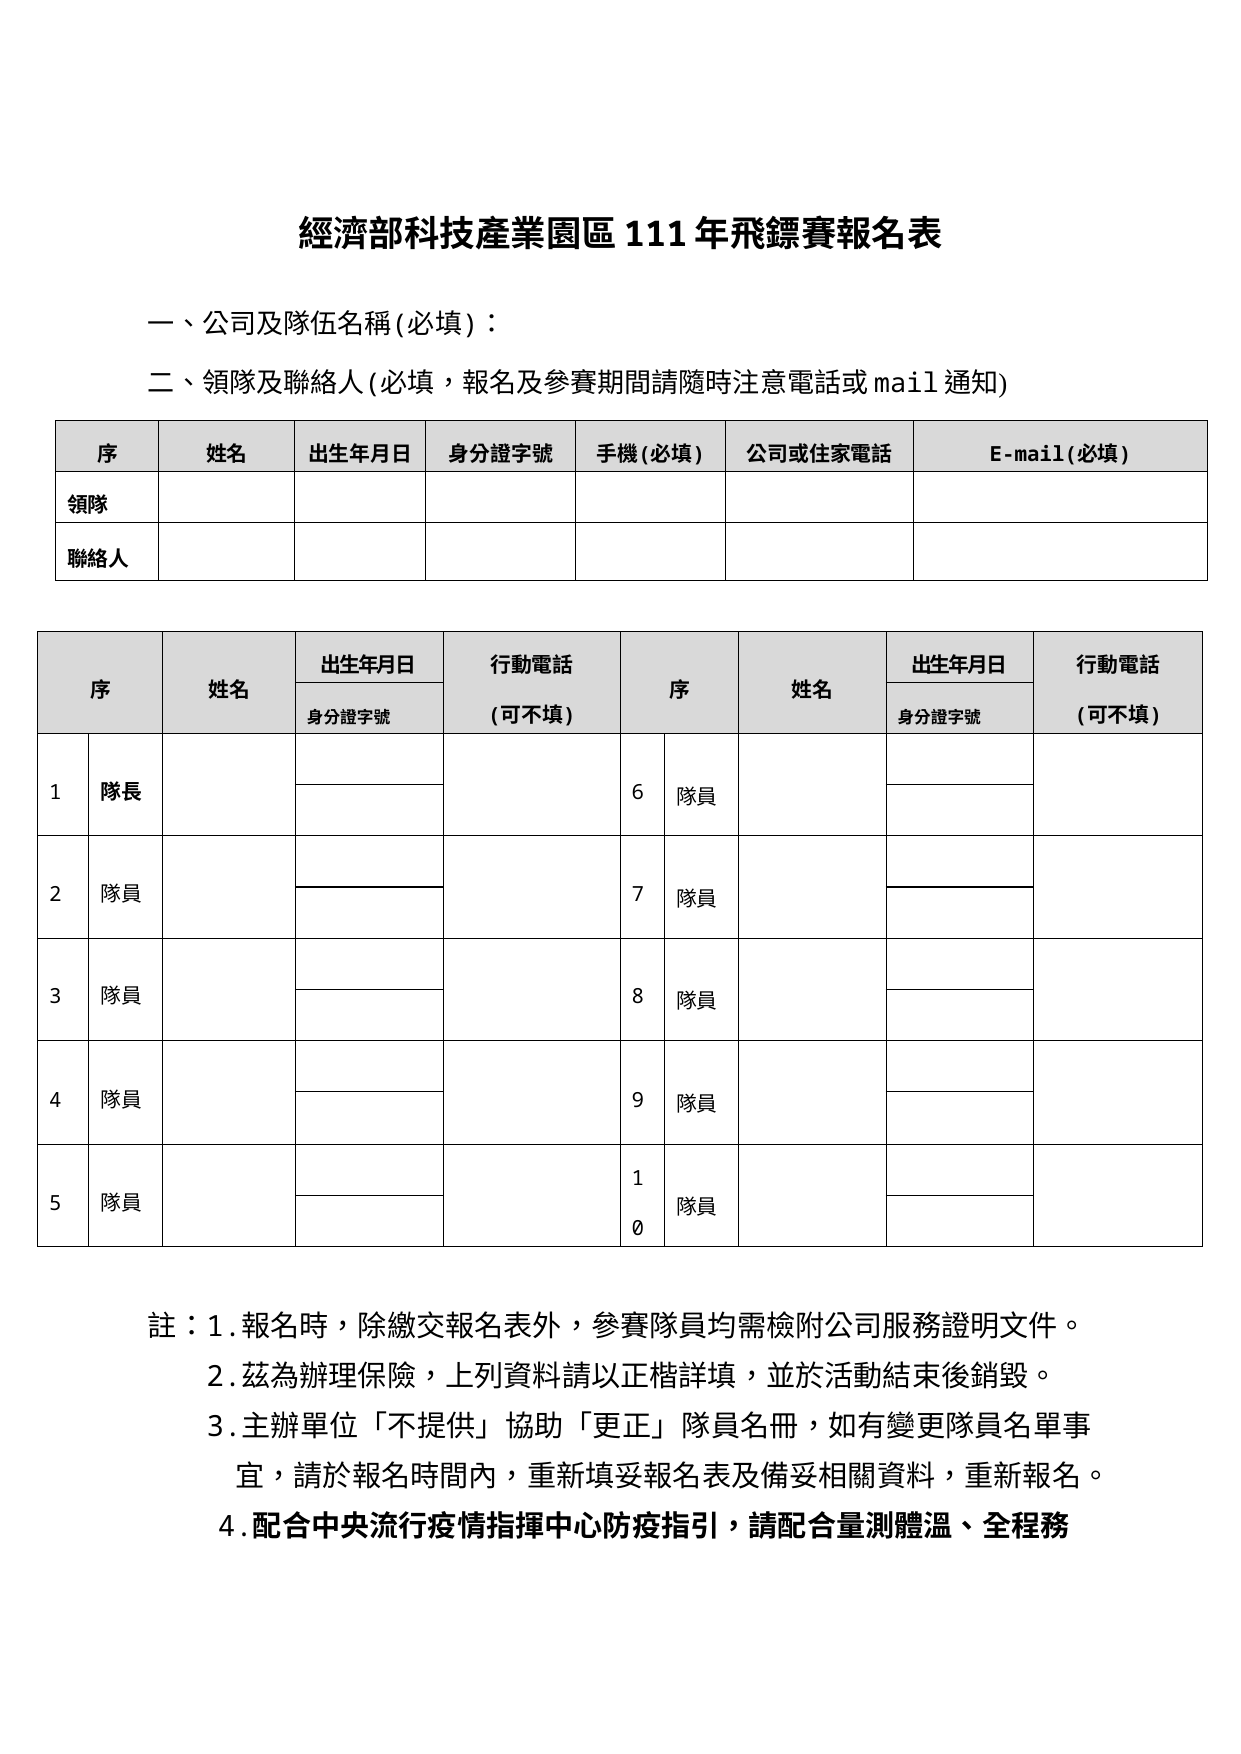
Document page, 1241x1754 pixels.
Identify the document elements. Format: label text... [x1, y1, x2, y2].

table_cell [1034, 1041, 1202, 1144]
table_cell 3 [38, 939, 88, 1039]
table_cell [159, 472, 294, 522]
table_header 行動電話 (可不填) [1034, 632, 1202, 733]
table_cell [887, 990, 1033, 1039]
table_header 姓名 [159, 421, 294, 471]
table_cell [739, 836, 886, 937]
table_cell [163, 734, 295, 835]
table_cell 身分證字號 [296, 683, 443, 733]
table_header 手機(必填) [576, 421, 725, 471]
table_cell 2 [38, 836, 88, 937]
text 經濟部科技產業園區111年飛鏢賽報名表 [148, 189, 1092, 252]
table_cell [887, 1041, 1033, 1091]
text 二、領隊及聯絡人(必填，報名及參賽期間請隨時注意電話或mail通知) [148, 361, 1092, 400]
table_cell [1034, 1145, 1202, 1246]
table_cell [444, 1041, 620, 1144]
table_cell [163, 1145, 295, 1246]
table_cell [726, 523, 913, 580]
table_cell 8 [621, 939, 664, 1039]
table_header 姓名 [739, 632, 886, 733]
table_cell 5 [38, 1145, 88, 1246]
table_cell [426, 472, 575, 522]
table_cell [739, 1041, 886, 1144]
table_header 序 [621, 632, 738, 733]
table_cell [296, 1092, 443, 1144]
table_cell [295, 523, 425, 580]
table_cell [739, 939, 886, 1039]
table_header 出生年月日 [887, 632, 1033, 682]
table_header 出生年月日 [295, 421, 425, 471]
table_cell 7 [621, 836, 664, 937]
table_cell 1 [38, 734, 88, 835]
table_cell [887, 1196, 1033, 1246]
table_cell [1034, 836, 1202, 937]
table_header 姓名 [163, 632, 295, 733]
table_cell 隊員 [89, 939, 162, 1039]
table_cell [887, 888, 1033, 937]
table_cell 隊員 [665, 734, 738, 835]
table_cell 領隊 [56, 472, 158, 522]
table_header 身分證字號 [426, 421, 575, 471]
text 2.茲為辦理保險，上列資料請以正楷詳填，並於活動結束後銷毀。 [148, 1347, 1092, 1397]
table_cell 4 [38, 1041, 88, 1144]
table_cell [295, 472, 425, 522]
table_cell [163, 939, 295, 1039]
table_cell [887, 1145, 1033, 1195]
table_cell [159, 523, 294, 580]
table_header 出生年月日 [296, 632, 443, 682]
table_cell [887, 1092, 1033, 1144]
text 3.主辦單位「不提供」協助「更正」隊員名冊，如有變更隊員名單事宜，請於報名時間內，重新填妥報名表及備妥相關資料，重新報名。 [148, 1397, 1092, 1497]
table_cell [887, 734, 1033, 784]
table_cell [444, 734, 620, 835]
table_header E-mail(必填) [914, 421, 1207, 471]
table_cell 6 [621, 734, 664, 835]
table_cell [444, 939, 620, 1039]
table_cell 身分證字號 [887, 683, 1033, 733]
table_cell [296, 836, 443, 886]
table_cell 隊員 [89, 1041, 162, 1144]
table_cell [887, 939, 1033, 988]
table_cell [1034, 939, 1202, 1039]
table_header 行動電話 (可不填) [444, 632, 620, 733]
table_cell [914, 472, 1207, 522]
text 註：1.報名時，除繳交報名表外，參賽隊員均需檢附公司服務證明文件。 [148, 1297, 1092, 1347]
text 4.配合中央流行疫情指揮中心防疫指引，請配合量測體溫、全程務 [148, 1497, 1092, 1547]
table_header 序 [56, 421, 158, 471]
table_cell 9 [621, 1041, 664, 1144]
table_cell [296, 888, 443, 937]
table_cell [296, 1145, 443, 1195]
table_cell [1034, 734, 1202, 835]
table_cell [163, 1041, 295, 1144]
table_header 序 [38, 632, 162, 733]
table_cell [296, 734, 443, 784]
table_cell [887, 785, 1033, 835]
table_cell 隊員 [665, 1145, 738, 1246]
table_cell 隊員 [665, 1041, 738, 1144]
table_cell [739, 734, 886, 835]
table_cell 隊長 [89, 734, 162, 835]
table_cell [296, 1041, 443, 1091]
table_cell [914, 523, 1207, 580]
table_header 公司或住家電話 [726, 421, 913, 471]
table_cell [296, 939, 443, 988]
text 一、公司及隊伍名稱(必填)： [148, 302, 1092, 341]
table_cell [296, 1196, 443, 1246]
table_cell [887, 836, 1033, 886]
table_cell [444, 1145, 620, 1246]
table_cell [739, 1145, 886, 1246]
table_cell [296, 785, 443, 835]
table_cell 隊員 [665, 939, 738, 1039]
table_cell [576, 472, 725, 522]
table_cell 隊員 [665, 836, 738, 937]
table_cell 10 [621, 1145, 664, 1246]
table_cell 聯絡人 [56, 523, 158, 580]
table_cell [444, 836, 620, 937]
table_cell [726, 472, 913, 522]
table_cell [576, 523, 725, 580]
table_cell [163, 836, 295, 937]
table_cell [296, 990, 443, 1039]
table_cell [426, 523, 575, 580]
table_cell 隊員 [89, 836, 162, 937]
table_cell 隊員 [89, 1145, 162, 1246]
